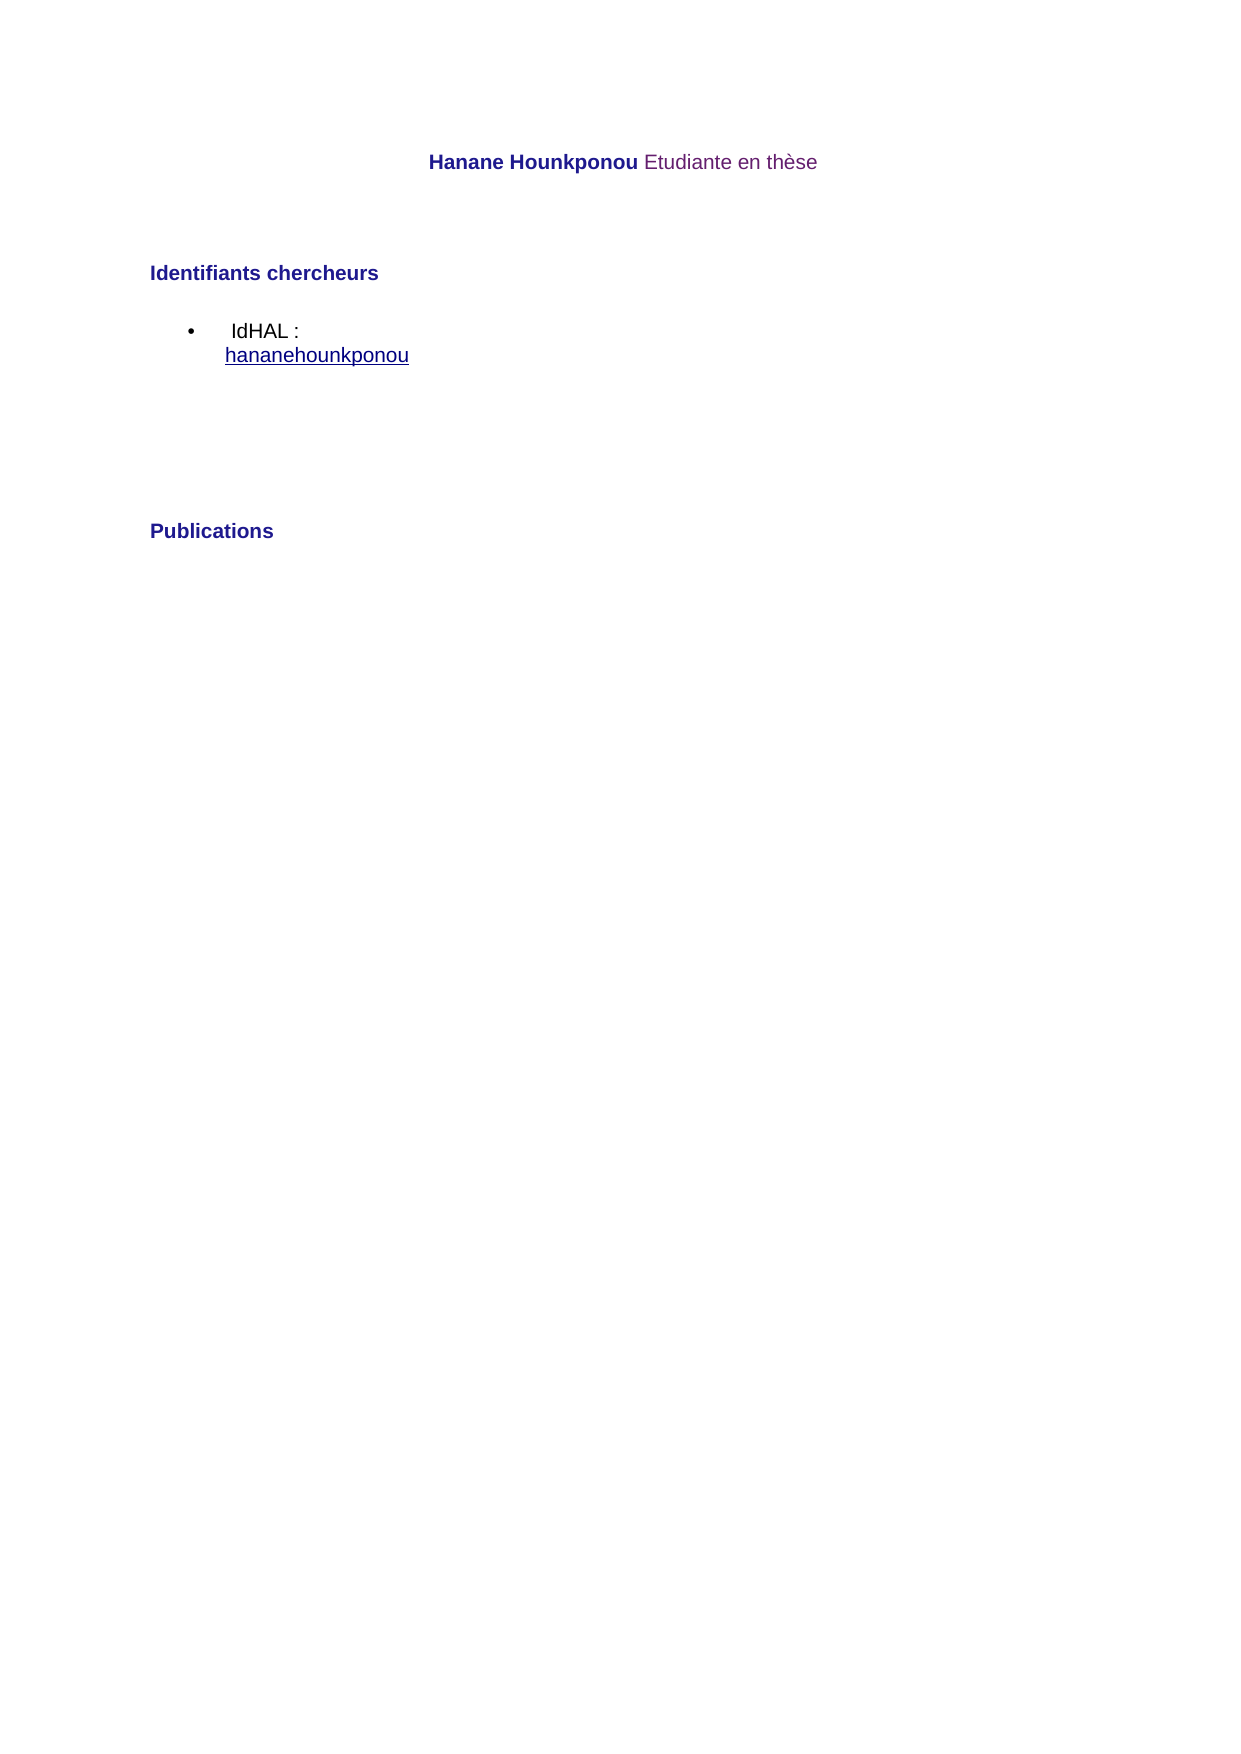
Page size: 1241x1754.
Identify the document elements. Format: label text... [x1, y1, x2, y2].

subtitle Publications [150, 519, 1090, 543]
list hananehounkponou [187, 343, 1090, 367]
subtitle Hanane Hounkponou Etudiante en thèse [150, 150, 1090, 174]
list IdHAL : [187, 319, 1090, 343]
subtitle Identifiants chercheurs [150, 260, 1090, 284]
